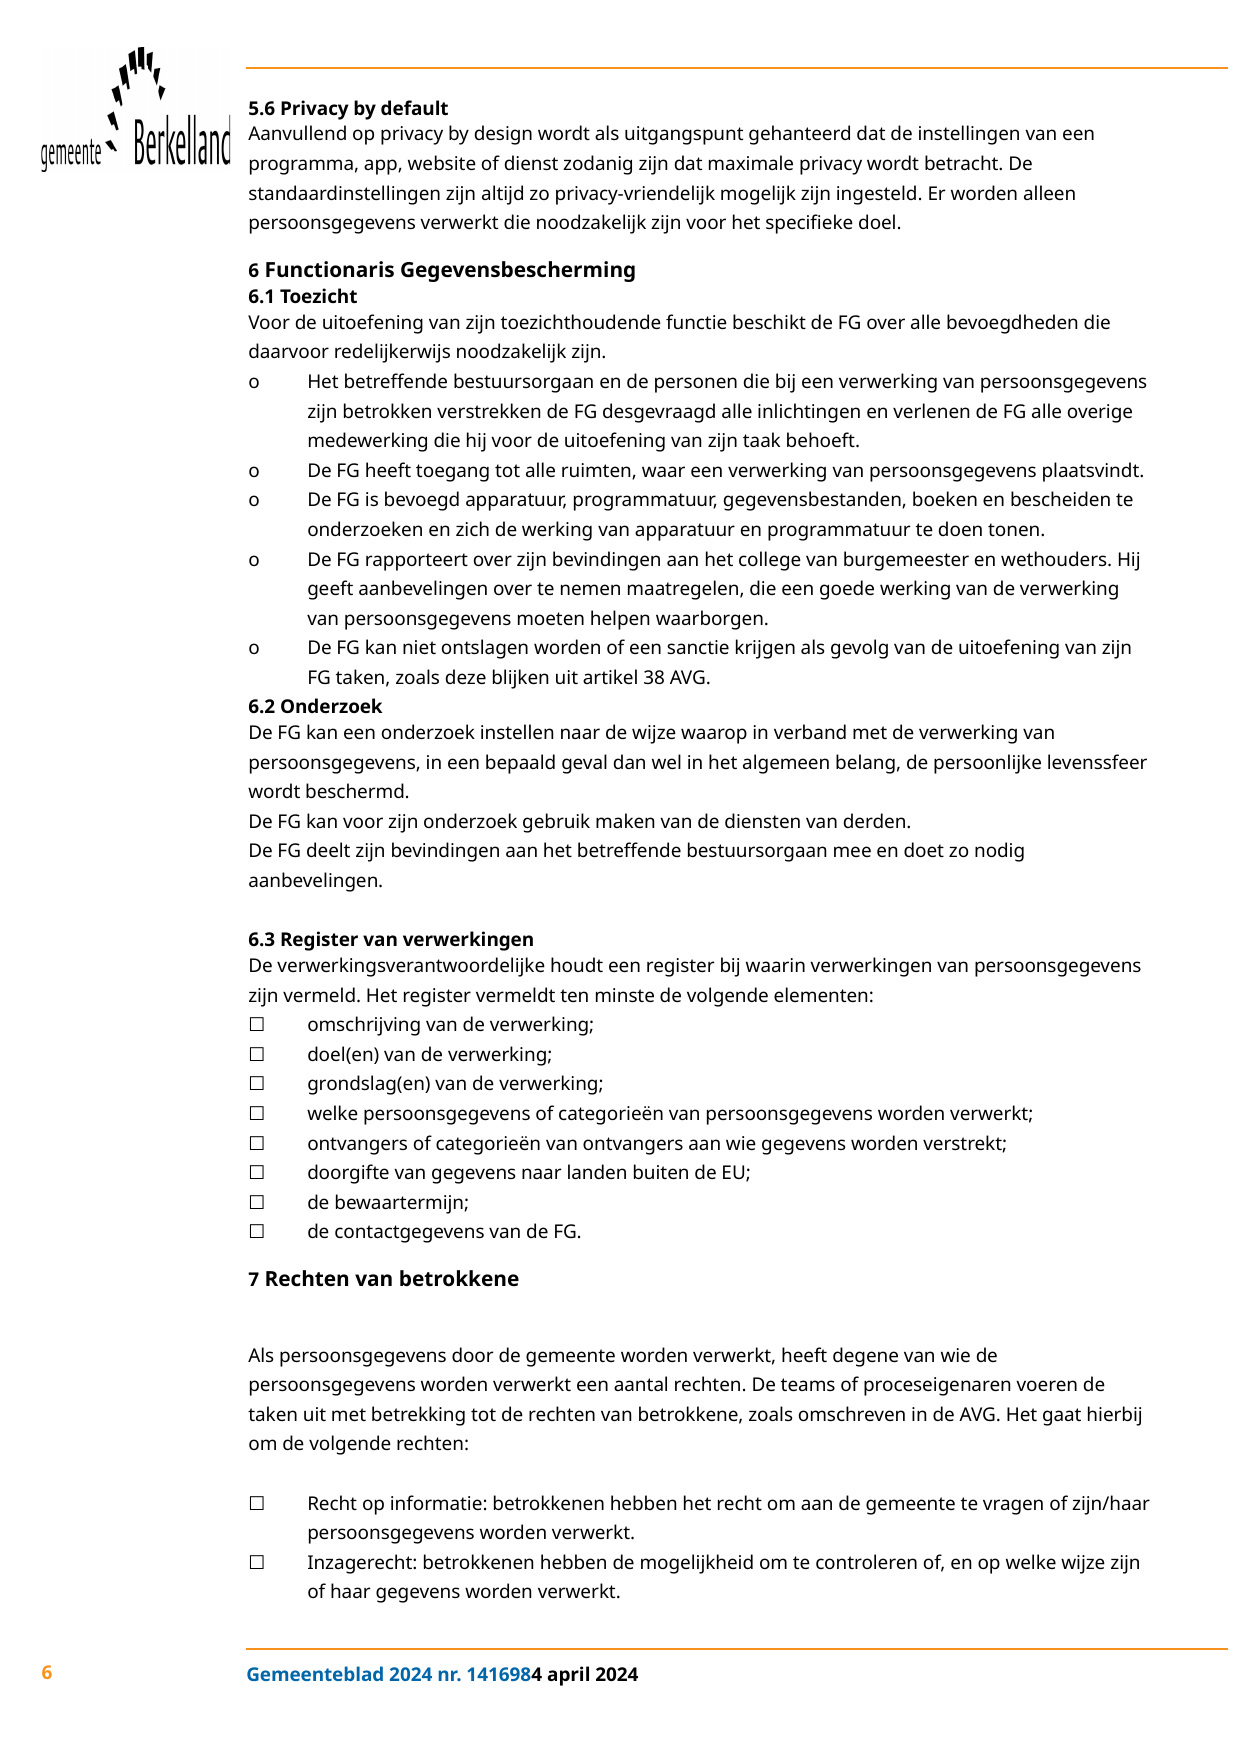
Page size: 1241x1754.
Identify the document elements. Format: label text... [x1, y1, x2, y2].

text Aanvullend op privacy by design wordt als uitgangspunt gehanteerd dat de instellingen van een programma, app, website of dienst zodanig zijn dat maximale privacy wordt betracht. De standaardinstellingen zijn altijd zo privacy-vriendelijk mogelijk zijn ingesteld. Er worden alleen persoonsgegevens verwerkt die noodzakelijk zijn voor het specifieke doel. [248, 121, 1152, 235]
list Recht op informatie: betrokkenen hebben het recht om aan de gemeente te vragen of zijn/haar persoonsgegevens worden verwerkt. [248, 1490, 1152, 1545]
list De FG heeft toegang tot alle ruimten, waar een verwerking van persoonsgegevens plaatsvindt. [248, 457, 1152, 483]
list Inzagerecht: betrokkenen hebben de mogelijkheid om te controleren of, en op welke wijze zijn of haar gegevens worden verwerkt. [248, 1549, 1152, 1604]
text 7 Rechten van betrokkene [248, 1264, 1152, 1292]
list omschrijving van de verwerking; [248, 1011, 1152, 1037]
text 6.2 Onderzoek [248, 694, 1152, 719]
picture [41, 47, 231, 172]
list grondslag(en) van de verwerking; [248, 1071, 1152, 1096]
text De FG kan voor zijn onderzoek gebruik maken van de diensten van derden. [248, 808, 1152, 834]
list ontvangers of categorieën van ontvangers aan wie gegevens worden verstrekt; [248, 1130, 1152, 1155]
text De verwerkingsverantwoordelijke houdt een register bij waarin verwerkingen van persoonsgegevens zijn vermeld. Het register vermeldt ten minste de volgende elementen: [248, 952, 1152, 1007]
text 6.3 Register van verwerkingen [248, 926, 1152, 952]
text Voor de uitoefening van zijn toezichthoudende functie beschikt de FG over alle bevoegdheden die daarvoor redelijkerwijs noodzakelijk zijn. [248, 309, 1152, 364]
text Als persoonsgegevens door de gemeente worden verwerkt, heeft degene van wie de persoonsgegevens worden verwerkt een aantal rechten. De teams of proceseigenaren voeren de taken uit met betrekking tot de rechten van betrokkene, zoals omschreven in de AVG. Het gaat hierbij om de volgende rechten: [248, 1342, 1152, 1456]
list De FG rapporteert over zijn bevindingen aan het college van burgemeester en wethouders. Hij geeft aanbevelingen over te nemen maatregelen, die een goede werking van de verwerking van persoonsgegevens moeten helpen waarborgen. [248, 546, 1152, 631]
list de contactgegevens van de FG. [248, 1218, 1152, 1244]
text 6 Functionaris Gegevensbescherming [248, 255, 1152, 283]
list De FG kan niet ontslagen worden of een sanctie krijgen als gevolg van de uitoefening van zijn FG taken, zoals deze blijken uit artikel 38 AVG. [248, 634, 1152, 690]
text 5.6 Privacy by default [248, 95, 1152, 121]
list Het betreffende bestuursorgaan en de personen die bij een verwerking van persoonsgegevens zijn betrokken verstrekken de FG desgevraagd alle inlichtingen en verlenen de FG alle overige medewerking die hij voor de uitoefening van zijn taak behoeft. [248, 368, 1152, 453]
text De FG deelt zijn bevindingen aan het betreffende bestuursorgaan mee en doet zo nodig aanbevelingen. [248, 838, 1152, 893]
text De FG kan een onderzoek instellen naar de wijze waarop in verband met de verwerking van persoonsgegevens, in een bepaald geval dan wel in het algemeen belang, de persoonlijke levenssfeer wordt beschermd. [248, 719, 1152, 804]
list De FG is bevoegd apparatuur, programmatuur, gegevensbestanden, boeken en bescheiden te onderzoeken en zich de werking van apparatuur en programmatuur te doen tonen. [248, 487, 1152, 542]
list welke persoonsgegevens of categorieën van persoonsgegevens worden verwerkt; [248, 1100, 1152, 1126]
text 6.1 Toezicht [248, 283, 1152, 309]
list doel(en) van de verwerking; [248, 1041, 1152, 1067]
list doorgifte van gegevens naar landen buiten de EU; [248, 1159, 1152, 1185]
list de bewaartermijn; [248, 1189, 1152, 1214]
